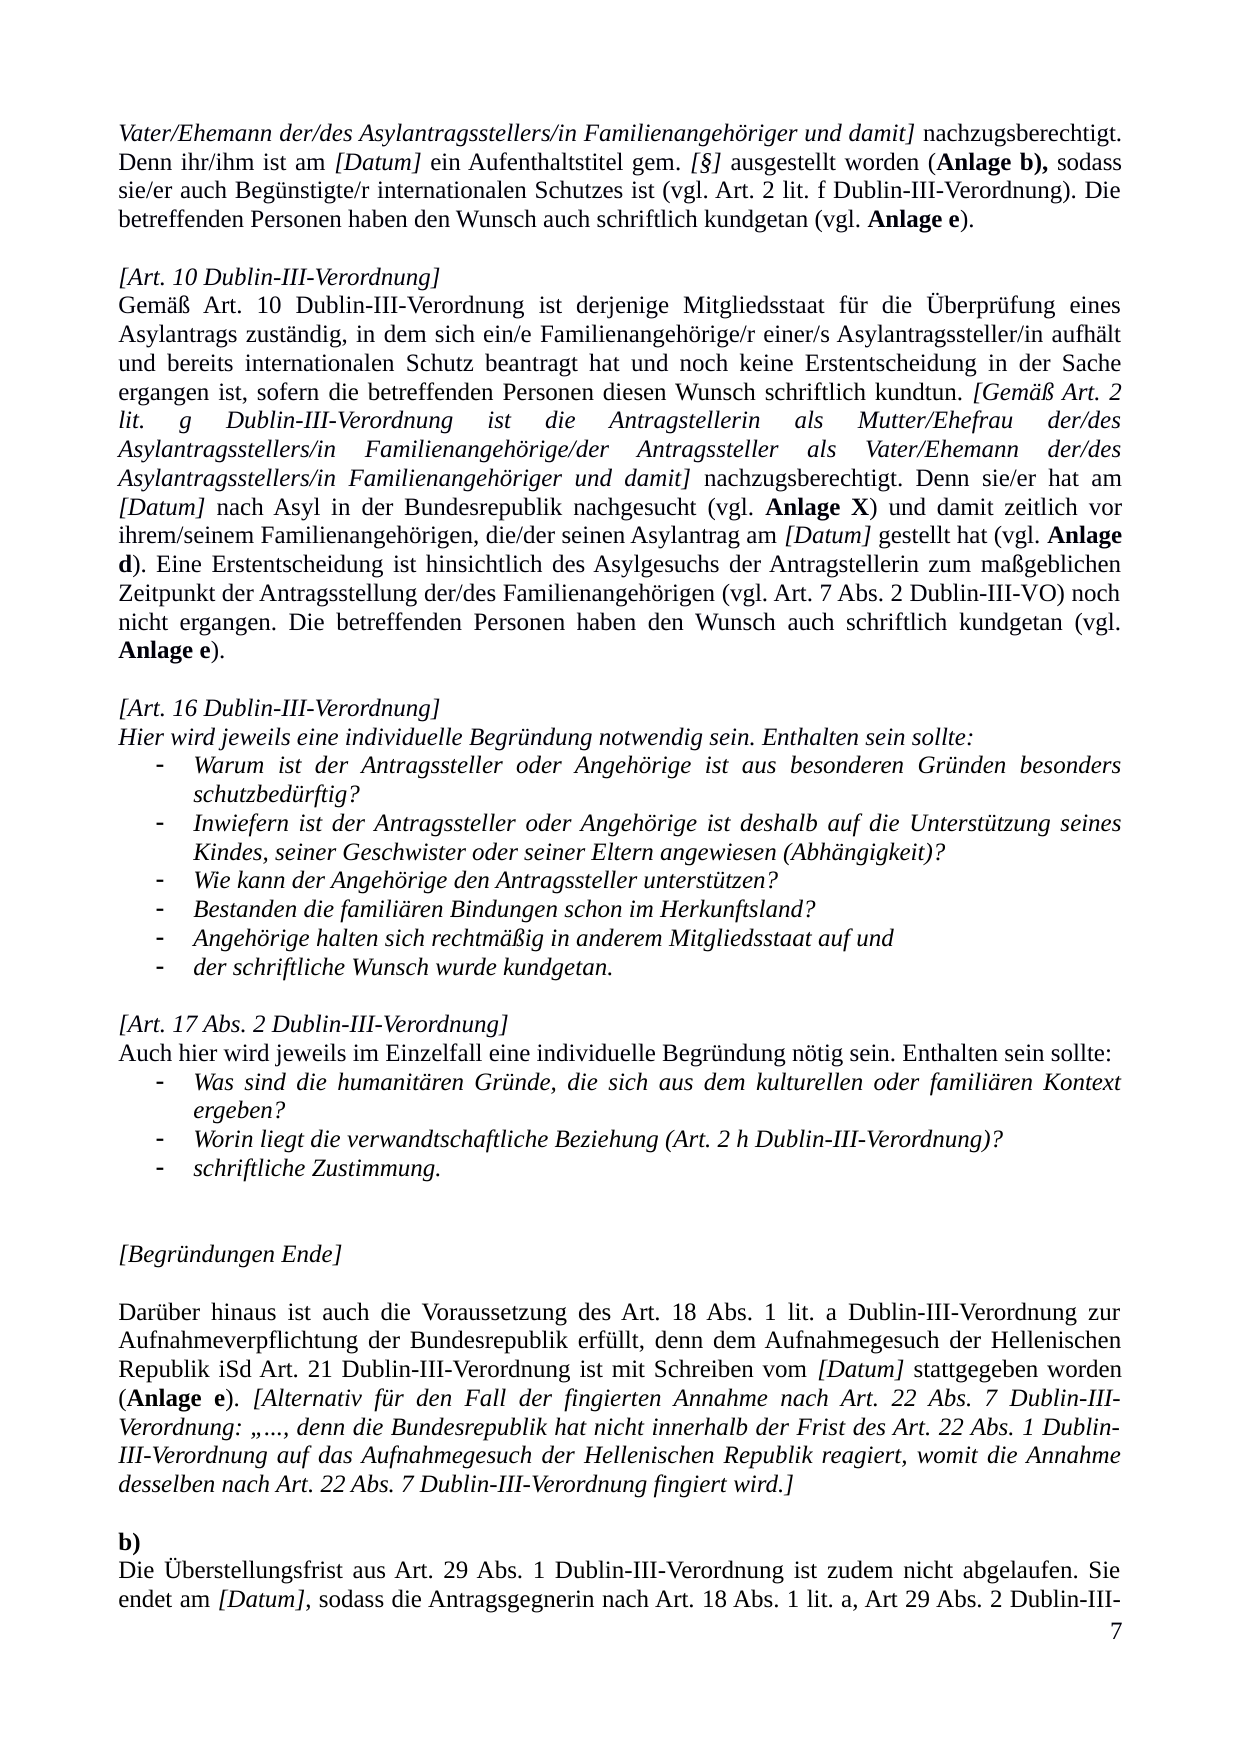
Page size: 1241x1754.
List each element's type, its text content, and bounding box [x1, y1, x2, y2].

text Die Überstellungsfrist aus Art. 29 Abs. 1 Dublin-III-Verordnung ist zudem nicht abgelaufen. Sie endet am [Datum], sodass die Antragsgegnerin nach Art. 18 Abs. 1 lit. a, Art 29 Abs. 2 Dublin-III- [118, 1556, 1122, 1613]
list Angehörige halten sich rechtmäßig in anderem Mitgliedsstaat auf und [156, 923, 1122, 952]
text b) [118, 1527, 1122, 1556]
text Auch hier wird jeweils im Einzelfall eine individuelle Begründung nötig sein. Enthalten sein sollte: [118, 1038, 1122, 1067]
list Worin liegt die verwandtschaftliche Beziehung (Art. 2 h Dublin-III-Verordnung)? [156, 1124, 1122, 1153]
text Vater/Ehemann der/des Asylantragsstellers/in Familienangehöriger und damit] nachzugsberechtigt. Denn ihr/ihm ist am [Datum] ein Aufenthaltstitel gem. [§] ausgestellt worden (Anlage b), sodass sie/er auch Begünstigte/r internationalen Schutzes ist (vgl. Art. 2 lit. f Dublin-III-Verordnung). Die betreffenden Personen haben den Wunsch auch schriftlich kundgetan (vgl. Anlage e). [118, 118, 1122, 233]
list Inwiefern ist der Antragssteller oder Angehörige ist deshalb auf die Unterstützung seines Kindes, seiner Geschwister oder seiner Eltern angewiesen (Abhängigkeit)? [156, 808, 1122, 866]
list Wie kann der Angehörige den Antragssteller unterstützen? [156, 866, 1122, 894]
text Hier wird jeweils eine individuelle Begründung notwendig sein. Enthalten sein sollte: [118, 722, 1122, 751]
text Darüber hinaus ist auch die Voraussetzung des Art. 18 Abs. 1 lit. a Dublin-III-Verordnung zur Aufnahmeverpflichtung der Bundesrepublik erfüllt, denn dem Aufnahmegesuch der Hellenischen Republik iSd Art. 21 Dublin-III-Verordnung ist mit Schreiben vom [Datum] stattgegeben worden (Anlage e). [Alternativ für den Fall der fingierten Annahme nach Art. 22 Abs. 7 Dublin-III-Verordnung: „..., denn die Bundesrepublik hat nicht innerhalb der Frist des Art. 22 Abs. 1 Dublin-III-Verordnung auf das Aufnahmegesuch der Hellenischen Republik reagiert, womit die Annahme desselben nach Art. 22 Abs. 7 Dublin-III-Verordnung fingiert wird.] [118, 1297, 1122, 1498]
text [Art. 10 Dublin-III-Verordnung] [118, 262, 1122, 291]
list der schriftliche Wunsch wurde kundgetan. [156, 952, 1122, 981]
text [Begründungen Ende] [118, 1239, 1122, 1268]
text Gemäß Art. 10 Dublin-III-Verordnung ist derjenige Mitgliedsstaat für die Überprüfung eines Asylantrags zuständig, in dem sich ein/e Familienangehörige/r einer/s Asylantragssteller/in aufhält und bereits internationalen Schutz beantragt hat und noch keine Erstentscheidung in der Sache ergangen ist, sofern die betreffenden Personen diesen Wunsch schriftlich kundtun. [Gemäß Art. 2 lit. g Dublin-III-Verordnung ist die Antragstellerin als Mutter/Ehefrau der/des Asylantragsstellers/in Familienangehörige/der Antragssteller als Vater/Ehemann der/des Asylantragsstellers/in Familienangehöriger und damit] nachzugsberechtigt. Denn sie/er hat am [Datum] nach Asyl in der Bundesrepublik nachgesucht (vgl. Anlage X) und damit zeitlich vor ihrem/seinem Familienangehörigen, die/der seinen Asylantrag am [Datum] gestellt hat (vgl. Anlage d). Eine Erstentscheidung ist hinsichtlich des Asylgesuchs der Antragstellerin zum maßgeblichen Zeitpunkt der Antragsstellung der/des Familienangehörigen (vgl. Art. 7 Abs. 2 Dublin-III-VO) noch nicht ergangen. Die betreffenden Personen haben den Wunsch auch schriftlich kundgetan (vgl. Anlage e). [118, 291, 1122, 664]
list Bestanden die familiären Bindungen schon im Herkunftsland? [156, 894, 1122, 923]
text [Art. 17 Abs. 2 Dublin-III-Verordnung] [118, 1009, 1122, 1038]
text [Art. 16 Dublin-III-Verordnung] [118, 693, 1122, 722]
list Was sind die humanitären Gründe, die sich aus dem kulturellen oder familiären Kontext ergeben? [156, 1067, 1122, 1124]
list Warum ist der Antragssteller oder Angehörige ist aus besonderen Gründen besonders schutzbedürftig? [156, 751, 1122, 808]
list schriftliche Zustimmung. [156, 1153, 1122, 1182]
